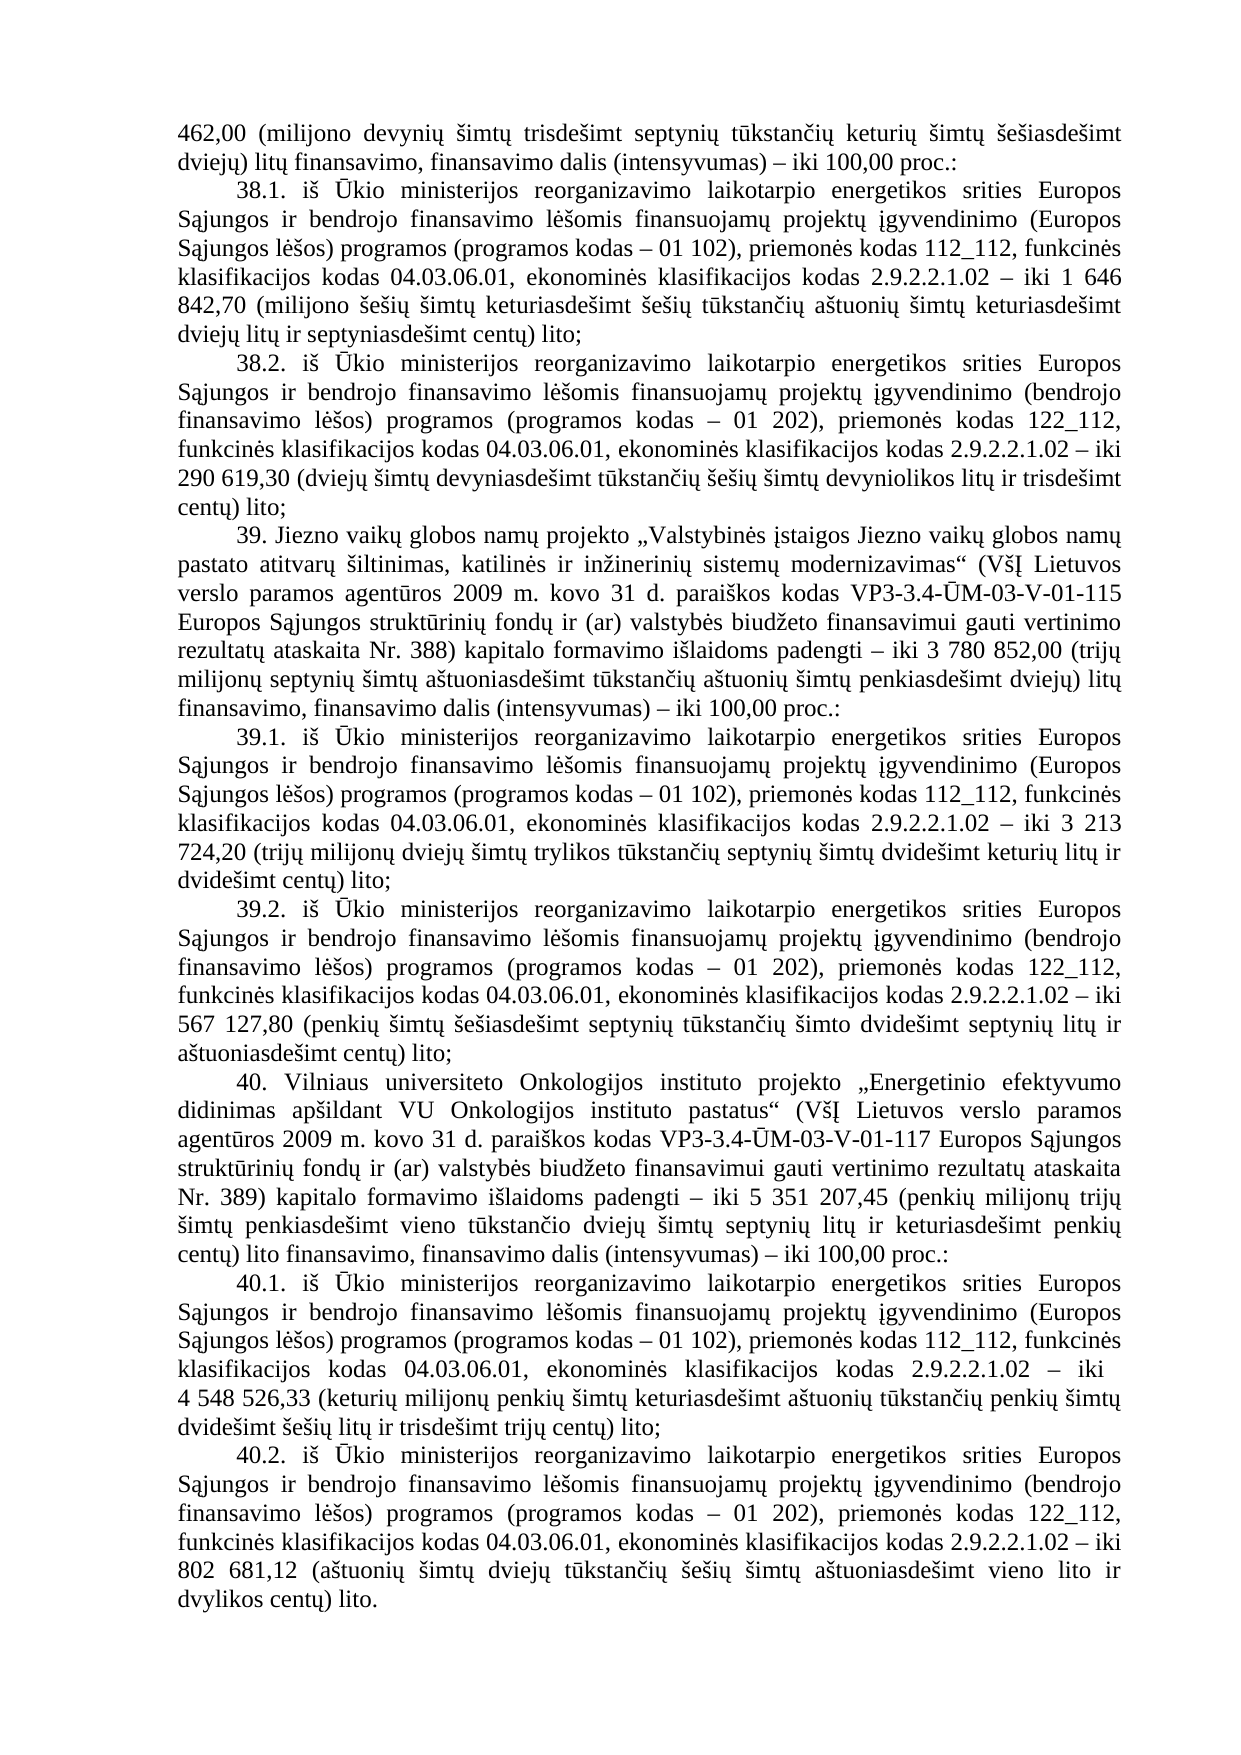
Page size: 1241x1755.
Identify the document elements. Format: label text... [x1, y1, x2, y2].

text 38.1. iš Ūkio ministerijos reorganizavimo laikotarpio energetikos srities Europos Sąjungos ir bendrojo finansavimo lėšomis finansuojamų projektų įgyvendinimo (Europos Sąjungos lėšos) programos (programos kodas – 01 102), priemonės kodas 112_112, funkcinės klasifikacijos kodas 04.03.06.01, ekonominės klasifikacijos kodas 2.9.2.2.1.02 – iki 1 646 842,70 (milijono šešių šimtų keturiasdešimt šešių tūkstančių aštuonių šimtų keturiasdešimt dviejų litų ir septyniasdešimt centų) lito; [177, 176, 1122, 348]
text 40. Vilniaus universiteto Onkologijos instituto projekto „Energetinio efektyvumo didinimas apšildant VU Onkologijos instituto pastatus“ (VšĮ Lietuvos verslo paramos agentūros 2009 m. kovo 31 d. paraiškos kodas VP3-3.4-ŪM-03-V-01-117 Europos Sąjungos struktūrinių fondų ir (ar) valstybės biudžeto finansavimui gauti vertinimo rezultatų ataskaita Nr. 389) kapitalo formavimo išlaidoms padengti – iki 5 351 207,45 (penkių milijonų trijų šimtų penkiasdešimt vieno tūkstančio dviejų šimtų septynių litų ir keturiasdešimt penkių centų) lito finansavimo, finansavimo dalis (intensyvumas) – iki 100,00 proc.: [177, 1067, 1122, 1268]
text 39. Jiezno vaikų globos namų projekto „Valstybinės įstaigos Jiezno vaikų globos namų pastato atitvarų šiltinimas, katilinės ir inžinerinių sistemų modernizavimas“ (VšĮ Lietuvos verslo paramos agentūros 2009 m. kovo 31 d. paraiškos kodas VP3-3.4-ŪM-03-V-01-115 Europos Sąjungos struktūrinių fondų ir (ar) valstybės biudžeto finansavimui gauti vertinimo rezultatų ataskaita Nr. 388) kapitalo formavimo išlaidoms padengti – iki 3 780 852,00 (trijų milijonų septynių šimtų aštuoniasdešimt tūkstančių aštuonių šimtų penkiasdešimt dviejų) litų finansavimo, finansavimo dalis (intensyvumas) – iki 100,00 proc.: [177, 521, 1122, 722]
text 38.2. iš Ūkio ministerijos reorganizavimo laikotarpio energetikos srities Europos Sąjungos ir bendrojo finansavimo lėšomis finansuojamų projektų įgyvendinimo (bendrojo finansavimo lėšos) programos (programos kodas – 01 202), priemonės kodas 122_112, funkcinės klasifikacijos kodas 04.03.06.01, ekonominės klasifikacijos kodas 2.9.2.2.1.02 – iki 290 619,30 (dviejų šimtų devyniasdešimt tūkstančių šešių šimtų devyniolikos litų ir trisdešimt centų) lito; [177, 348, 1122, 521]
text 462,00 (milijono devynių šimtų trisdešimt septynių tūkstančių keturių šimtų šešiasdešimt dviejų) litų finansavimo, finansavimo dalis (intensyvumas) – iki 100,00 proc.: [177, 118, 1122, 176]
text 40.1. iš Ūkio ministerijos reorganizavimo laikotarpio energetikos srities Europos Sąjungos ir bendrojo finansavimo lėšomis finansuojamų projektų įgyvendinimo (Europos Sąjungos lėšos) programos (programos kodas – 01 102), priemonės kodas 112_112, funkcinės klasifikacijos kodas 04.03.06.01, ekonominės klasifikacijos kodas 2.9.2.2.1.02 – iki 4 548 526,33 (keturių milijonų penkių šimtų keturiasdešimt aštuonių tūkstančių penkių šimtų dvidešimt šešių litų ir trisdešimt trijų centų) lito; [177, 1268, 1122, 1441]
text 39.2. iš Ūkio ministerijos reorganizavimo laikotarpio energetikos srities Europos Sąjungos ir bendrojo finansavimo lėšomis finansuojamų projektų įgyvendinimo (bendrojo finansavimo lėšos) programos (programos kodas – 01 202), priemonės kodas 122_112, funkcinės klasifikacijos kodas 04.03.06.01, ekonominės klasifikacijos kodas 2.9.2.2.1.02 – iki 567 127,80 (penkių šimtų šešiasdešimt septynių tūkstančių šimto dvidešimt septynių litų ir aštuoniasdešimt centų) lito; [177, 894, 1122, 1067]
text 39.1. iš Ūkio ministerijos reorganizavimo laikotarpio energetikos srities Europos Sąjungos ir bendrojo finansavimo lėšomis finansuojamų projektų įgyvendinimo (Europos Sąjungos lėšos) programos (programos kodas – 01 102), priemonės kodas 112_112, funkcinės klasifikacijos kodas 04.03.06.01, ekonominės klasifikacijos kodas 2.9.2.2.1.02 – iki 3 213 724,20 (trijų milijonų dviejų šimtų trylikos tūkstančių septynių šimtų dvidešimt keturių litų ir dvidešimt centų) lito; [177, 722, 1122, 894]
text 40.2. iš Ūkio ministerijos reorganizavimo laikotarpio energetikos srities Europos Sąjungos ir bendrojo finansavimo lėšomis finansuojamų projektų įgyvendinimo (bendrojo finansavimo lėšos) programos (programos kodas – 01 202), priemonės kodas 122_112, funkcinės klasifikacijos kodas 04.03.06.01, ekonominės klasifikacijos kodas 2.9.2.2.1.02 – iki 802 681,12 (aštuonių šimtų dviejų tūkstančių šešių šimtų aštuoniasdešimt vieno lito ir dvylikos centų) lito. [177, 1441, 1122, 1613]
